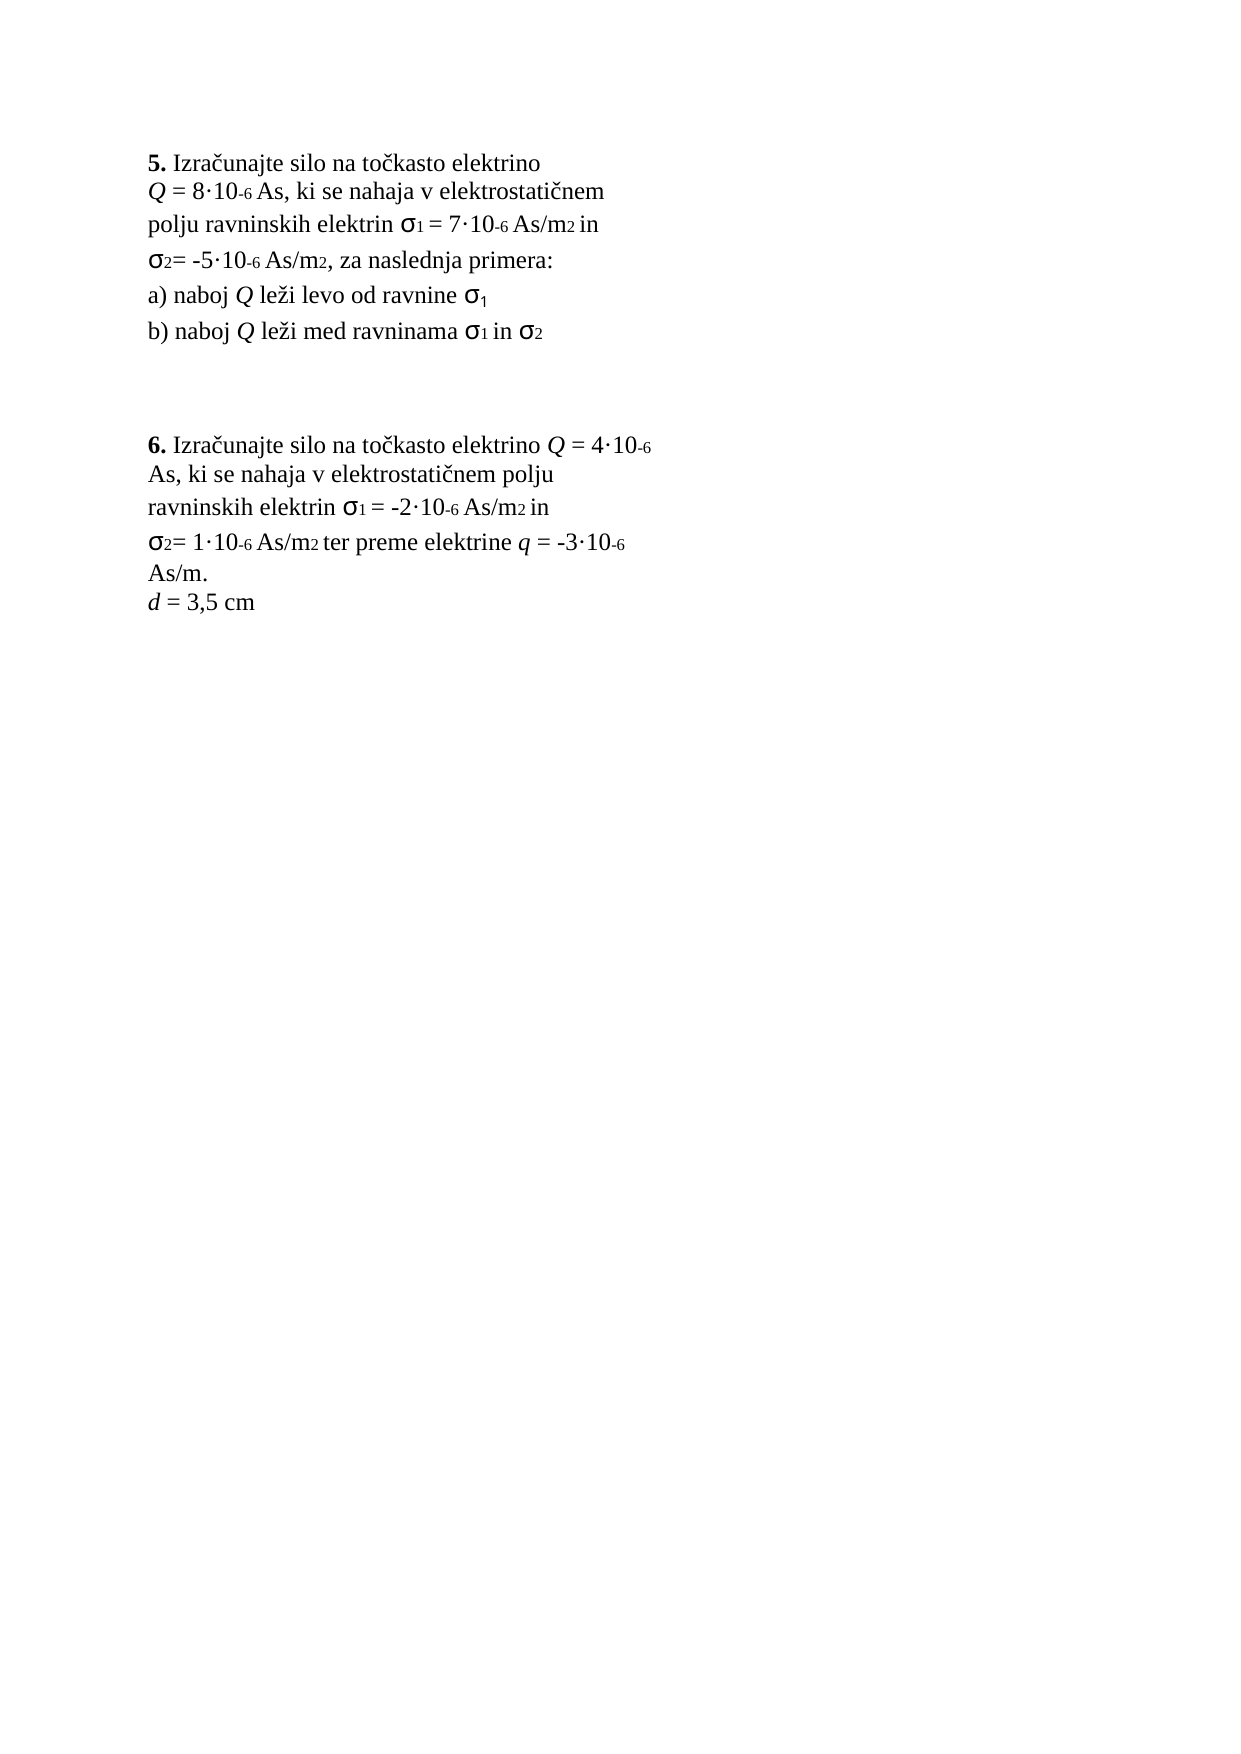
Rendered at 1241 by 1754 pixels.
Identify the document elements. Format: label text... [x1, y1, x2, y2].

text polju ravninskih elektrin σ1 = 7·10-6 As/m2 in [148, 205, 1093, 241]
text Q = 8·10-6 As, ki se nahaja v elektrostatičnem [148, 176, 1093, 205]
text a) naboj Q leži levo od ravnine σ1 [148, 276, 1093, 312]
text b) naboj Q leži med ravninama σ1 in σ2 [148, 312, 1093, 347]
text 5. Izračunajte silo na točkasto elektrino [148, 148, 1093, 176]
text d = 3,5 cm [148, 587, 1093, 616]
text ravninskih elektrin σ1 = -2·10-6 As/m2 in [148, 487, 1093, 523]
text σ2= 1·10-6 As/m2 ter preme elektrine q = -3·10-6 [148, 523, 1093, 558]
text σ2= -5·10-6 As/m2, za naslednja primera: [148, 241, 1093, 276]
text As, ki se nahaja v elektrostatičnem polju [148, 459, 1093, 487]
text As/m. [148, 558, 1093, 587]
text 6. Izračunajte silo na točkasto elektrino Q = 4·10-6 [148, 430, 1093, 459]
